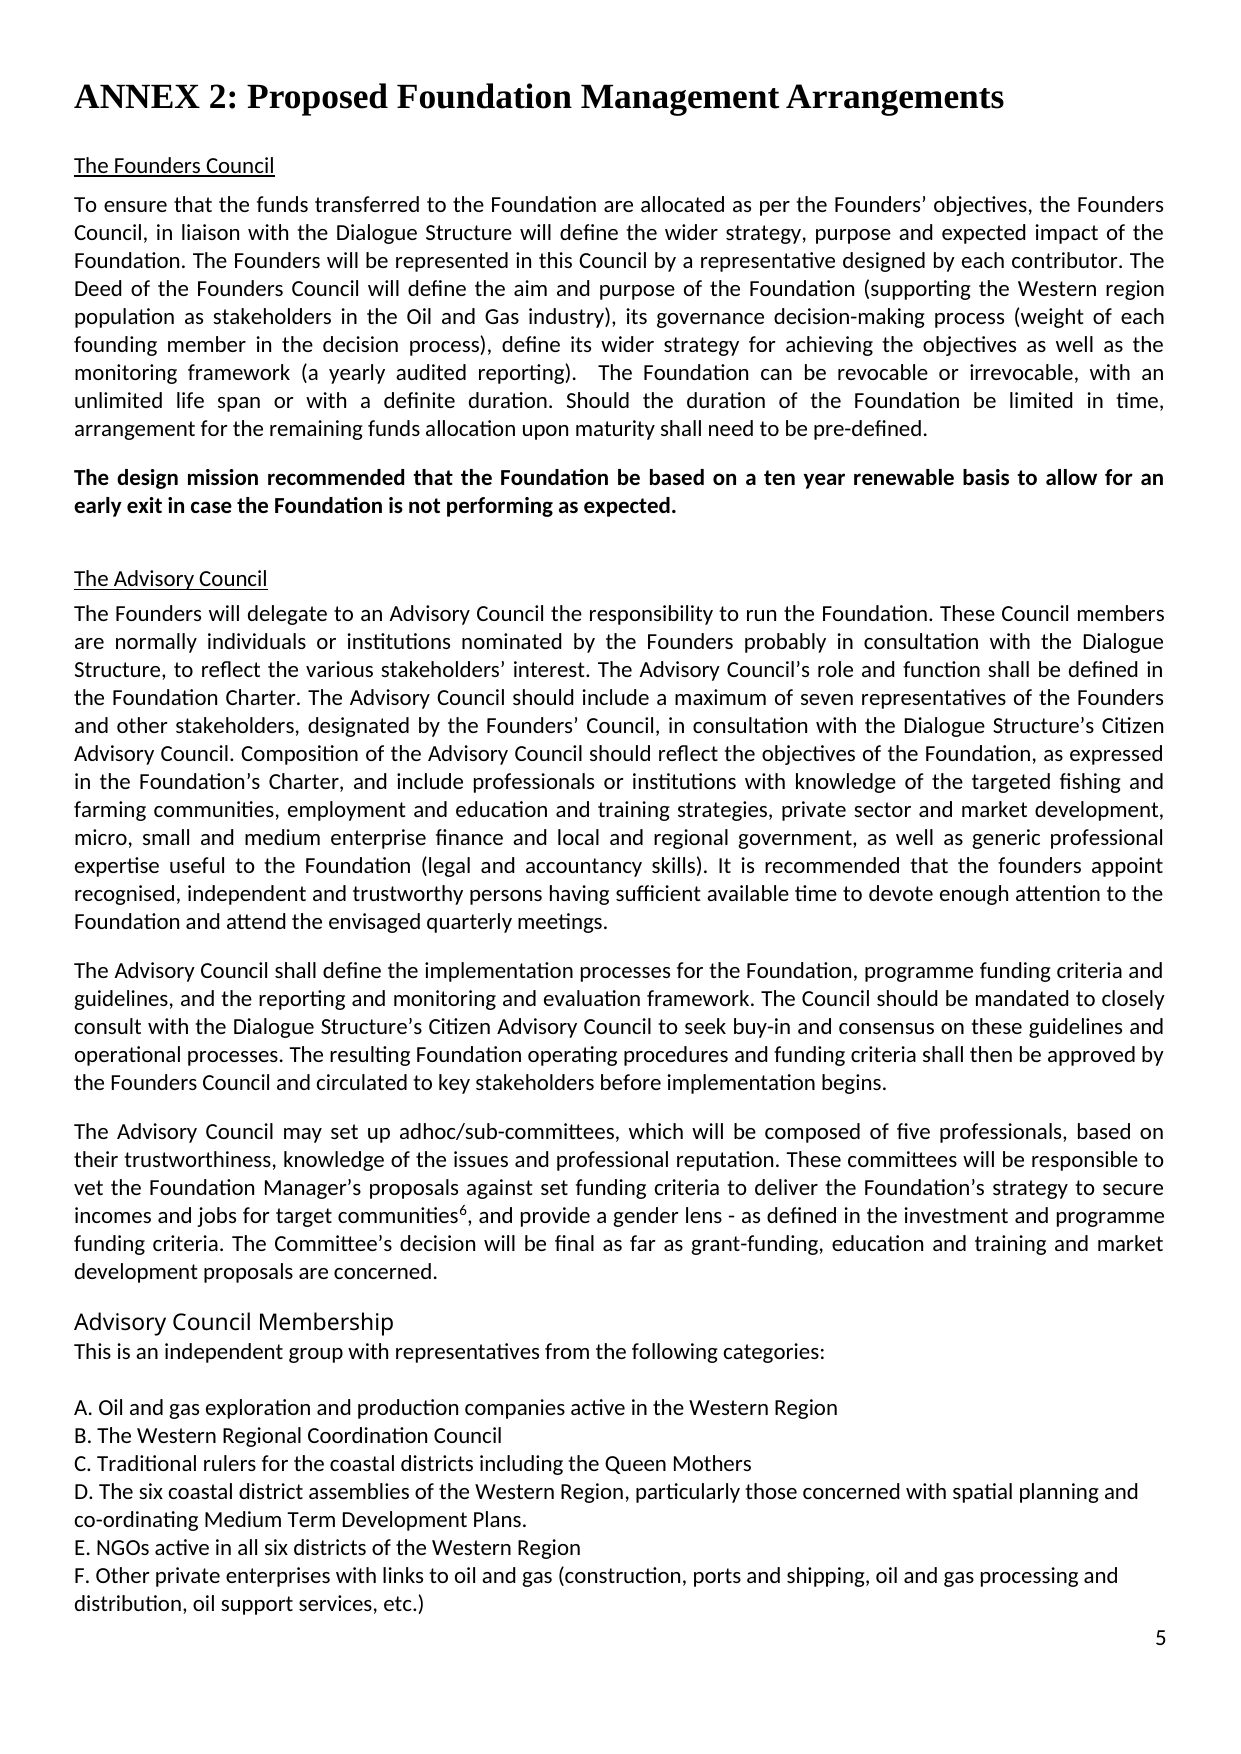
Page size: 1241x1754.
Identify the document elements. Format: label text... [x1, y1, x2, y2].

text Advisory Council Membership [74, 1306, 1166, 1337]
subtitle The Advisory Council [74, 564, 1166, 593]
text B. The Western Regional Coordination Council [74, 1421, 1166, 1449]
text F. Other private enterprises with links to oil and gas (construction, ports and shipping, oil and gas processing and distribution, oil support services, etc.) [74, 1561, 1166, 1617]
text The Advisory Council may set up adhoc/sub-committees, which will be composed of five professionals, based on their trustworthiness, knowledge of the issues and professional reputation. These committees will be responsible to vet the Foundation Manager’s proposals against set funding criteria to deliver the Foundation’s strategy to secure incomes and jobs for target communities, and provide a gender lens - as defined in the investment and programme funding criteria. The Committee’s decision will be final as far as grant-funding, education and training and market development proposals are concerned. [74, 1117, 1166, 1285]
text A. Oil and gas exploration and production companies active in the Western Region [74, 1393, 1166, 1421]
text The Founders will delegate to an Advisory Council the responsibility to run the Foundation. These Council members are normally individuals or institutions nominated by the Founders probably in consultation with the Dialogue Structure, to reflect the various stakeholders’ interest. The Advisory Council’s role and function shall be defined in the Foundation Charter. The Advisory Council should include a maximum of seven representatives of the Founders and other stakeholders, designated by the Founders’ Council, in consultation with the Dialogue Structure’s Citizen Advisory Council. Composition of the Advisory Council should reflect the objectives of the Foundation, as expressed in the Foundation’s Charter, and include professionals or institutions with knowledge of the targeted fishing and farming communities, employment and education and training strategies, private sector and market development, micro, small and medium enterprise finance and local and regional government, as well as generic professional expertise useful to the Foundation (legal and accountancy skills). It is recommended that the founders appoint recognised, independent and trustworthy persons having sufficient available time to devote enough attention to the Foundation and attend the envisaged quarterly meetings. [74, 599, 1166, 935]
subtitle The Founders Council [74, 151, 1166, 179]
text E. NGOs active in all six districts of the Western Region [74, 1533, 1166, 1561]
text This is an independent group with representatives from the following categories: [74, 1337, 1166, 1365]
subtitle ANNEX 2: Proposed Foundation Management Arrangements [74, 75, 1166, 116]
text The design mission recommended that the Foundation be based on a ten year renewable basis to allow for an early exit in case the Foundation is not performing as expected. [74, 463, 1166, 519]
text C. Traditional rulers for the coastal districts including the Queen Mothers [74, 1449, 1166, 1477]
text To ensure that the funds transferred to the Foundation are allocated as per the Founders’ objectives, the Founders Council, in liaison with the Dialogue Structure will define the wider strategy, purpose and expected impact of the Foundation. The Founders will be represented in this Council by a representative designed by each contributor. The Deed of the Founders Council will define the aim and purpose of the Foundation (supporting the Western region population as stakeholders in the Oil and Gas industry), its governance decision-making process (weight of each founding member in the decision process), define its wider strategy for achieving the objectives as well as the monitoring framework (a yearly audited reporting). The Foundation can be revocable or irrevocable, with an unlimited life span or with a definite duration. Should the duration of the Foundation be limited in time, arrangement for the remaining funds allocation upon maturity shall need to be pre-defined. [74, 190, 1166, 442]
text D. The six coastal district assemblies of the Western Region, particularly those concerned with spatial planning and co-ordinating Medium Term Development Plans. [74, 1477, 1166, 1533]
text The Advisory Council shall define the implementation processes for the Foundation, programme funding criteria and guidelines, and the reporting and monitoring and evaluation framework. The Council should be mandated to closely consult with the Dialogue Structure’s Citizen Advisory Council to seek buy-in and consensus on these guidelines and operational processes. The resulting Foundation operating procedures and funding criteria shall then be approved by the Founders Council and circulated to key stakeholders before implementation begins. [74, 956, 1166, 1096]
